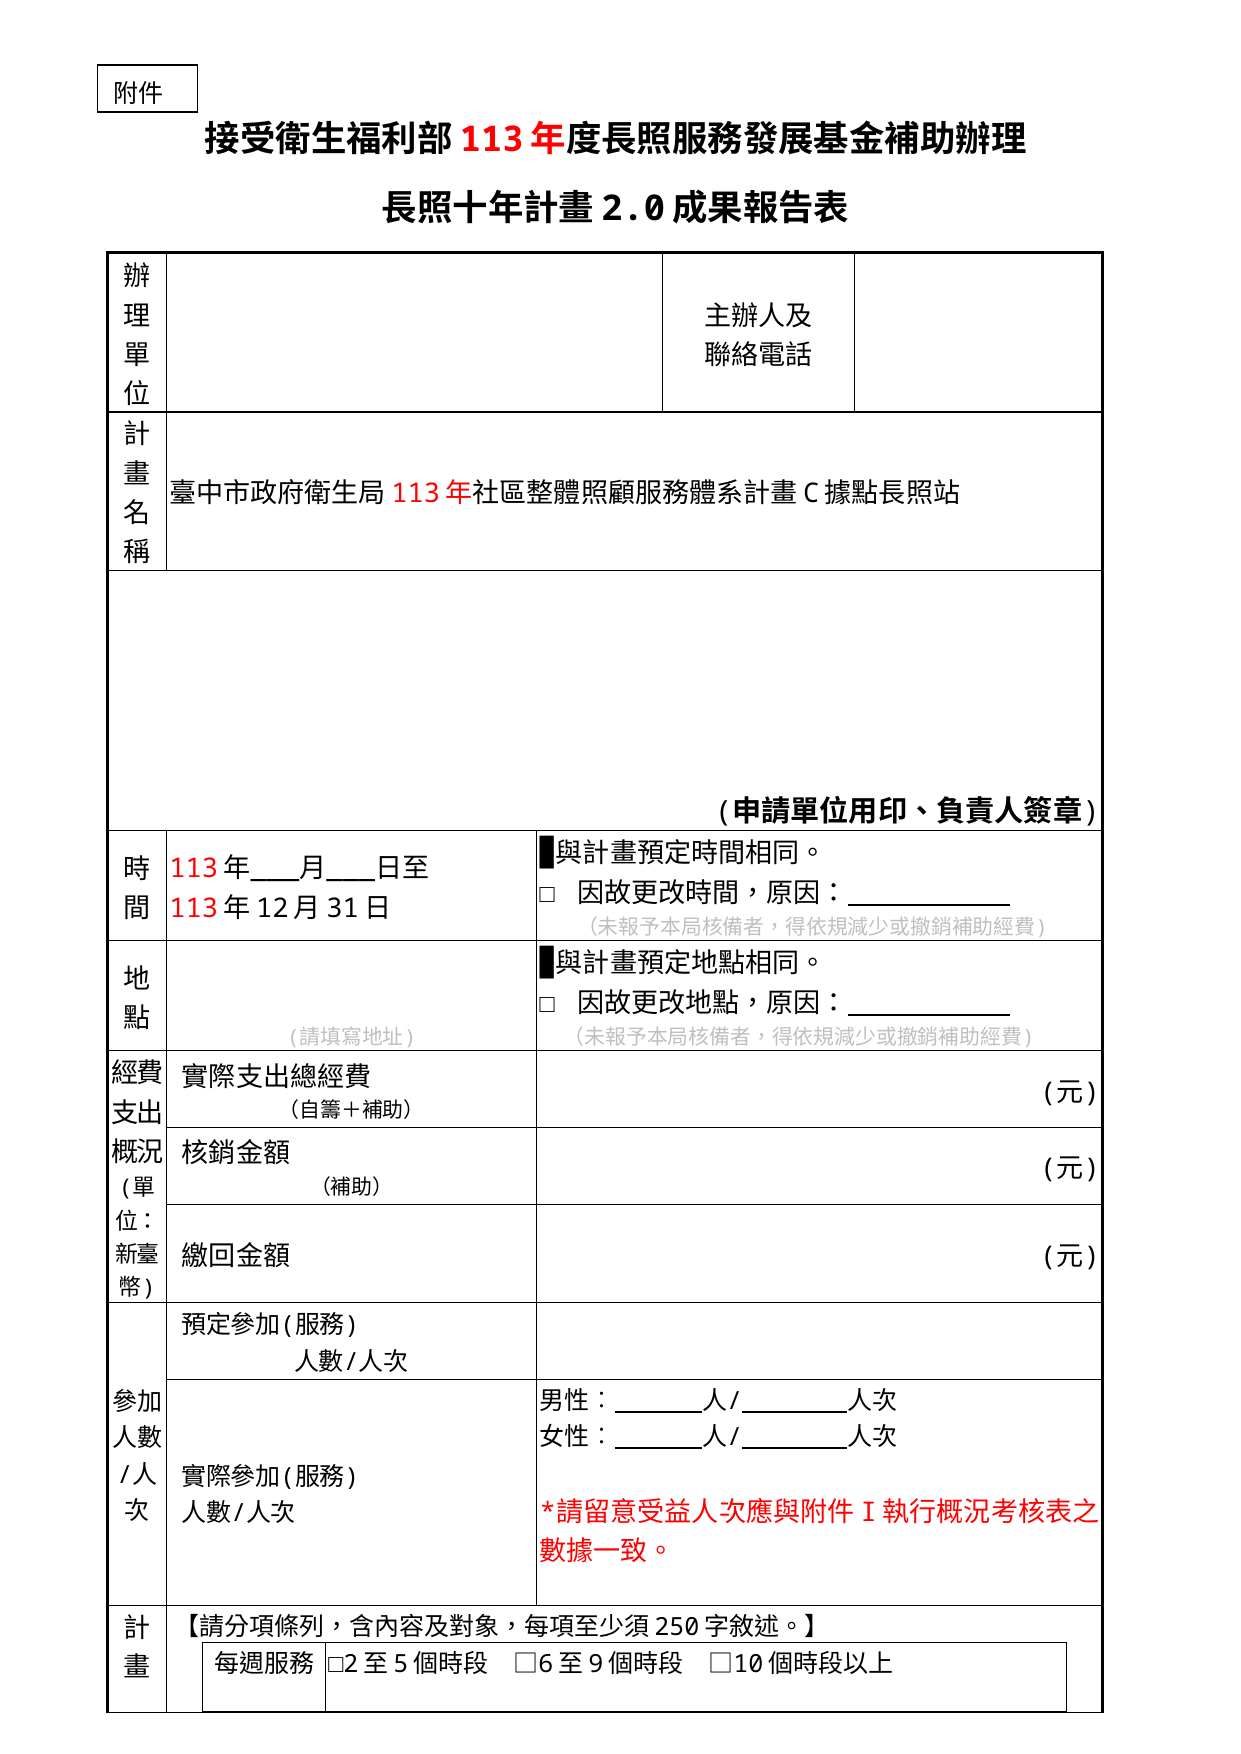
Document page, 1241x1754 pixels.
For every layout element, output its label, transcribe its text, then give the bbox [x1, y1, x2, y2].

table_cell ▉與計畫預定地點相同。 因故更改地點，原因： （未報予本局核備者，得依規減少或撤銷補助經費) [537, 941, 1101, 1050]
table_cell 繳回金額 [167, 1205, 536, 1302]
table_cell 時 間 [109, 831, 166, 940]
table_cell 核銷金額 （補助） [167, 1128, 536, 1204]
table_cell ▉與計畫預定時間相同。 因故更改時間，原因： （未報予本局核備者，得依規減少或撤銷補助經費) [537, 831, 1101, 940]
table_cell (元) [537, 1205, 1101, 1302]
table_header 辦理單位 [109, 254, 166, 411]
table_cell 【請分項條列，含內容及對象，每項至少須250字敘述。】 [167, 1606, 1101, 1712]
table_cell 地 點 [109, 941, 166, 1050]
text 長照十年計畫2.0成果報告表 [118, 195, 1112, 226]
table_header □2至5個時段 □6至9個時段 □10個時段以上 [326, 1643, 1066, 1711]
text 附件J [113, 73, 182, 104]
text 接受衛生福利部113年度長照服務發展基金補助辦理 [118, 126, 1112, 157]
table_cell 113年___月___日至 113年12月31日 [167, 831, 536, 940]
table_cell 計畫名稱 [109, 413, 166, 569]
table_cell 經費支出概況 (單位：新臺幣) [109, 1051, 166, 1302]
table_cell 實際參加(服務) 人數/人次 [167, 1380, 536, 1605]
table_header [855, 254, 1101, 411]
table_cell (元) [537, 1051, 1101, 1127]
table_cell 參加人數 /人次 [109, 1303, 166, 1605]
table_header 每週服務 [203, 1643, 325, 1711]
table_header 主辦人及 聯絡電話 [663, 254, 854, 411]
table_cell (申請單位用印、負責人簽章) [109, 571, 1101, 830]
table_cell 預定參加(服務) 人數/人次 [167, 1303, 536, 1379]
table_cell 計畫 [109, 1606, 166, 1712]
table_cell 臺中市政府衛生局113年社區整體照顧服務體系計畫C據點長照站 [167, 413, 1101, 569]
table_cell 男性︰ 人/ 人次 女性︰ 人/ 人次 *請留意受益人次應與附件I執行概況考核表之數據一致。 [537, 1380, 1101, 1605]
table_header [167, 254, 662, 411]
table_cell (請填寫地址) [167, 941, 536, 1050]
table_cell [537, 1303, 1101, 1379]
table_cell (元) [537, 1128, 1101, 1204]
table_cell 實際支出總經費 （自籌＋補助） [167, 1051, 536, 1127]
